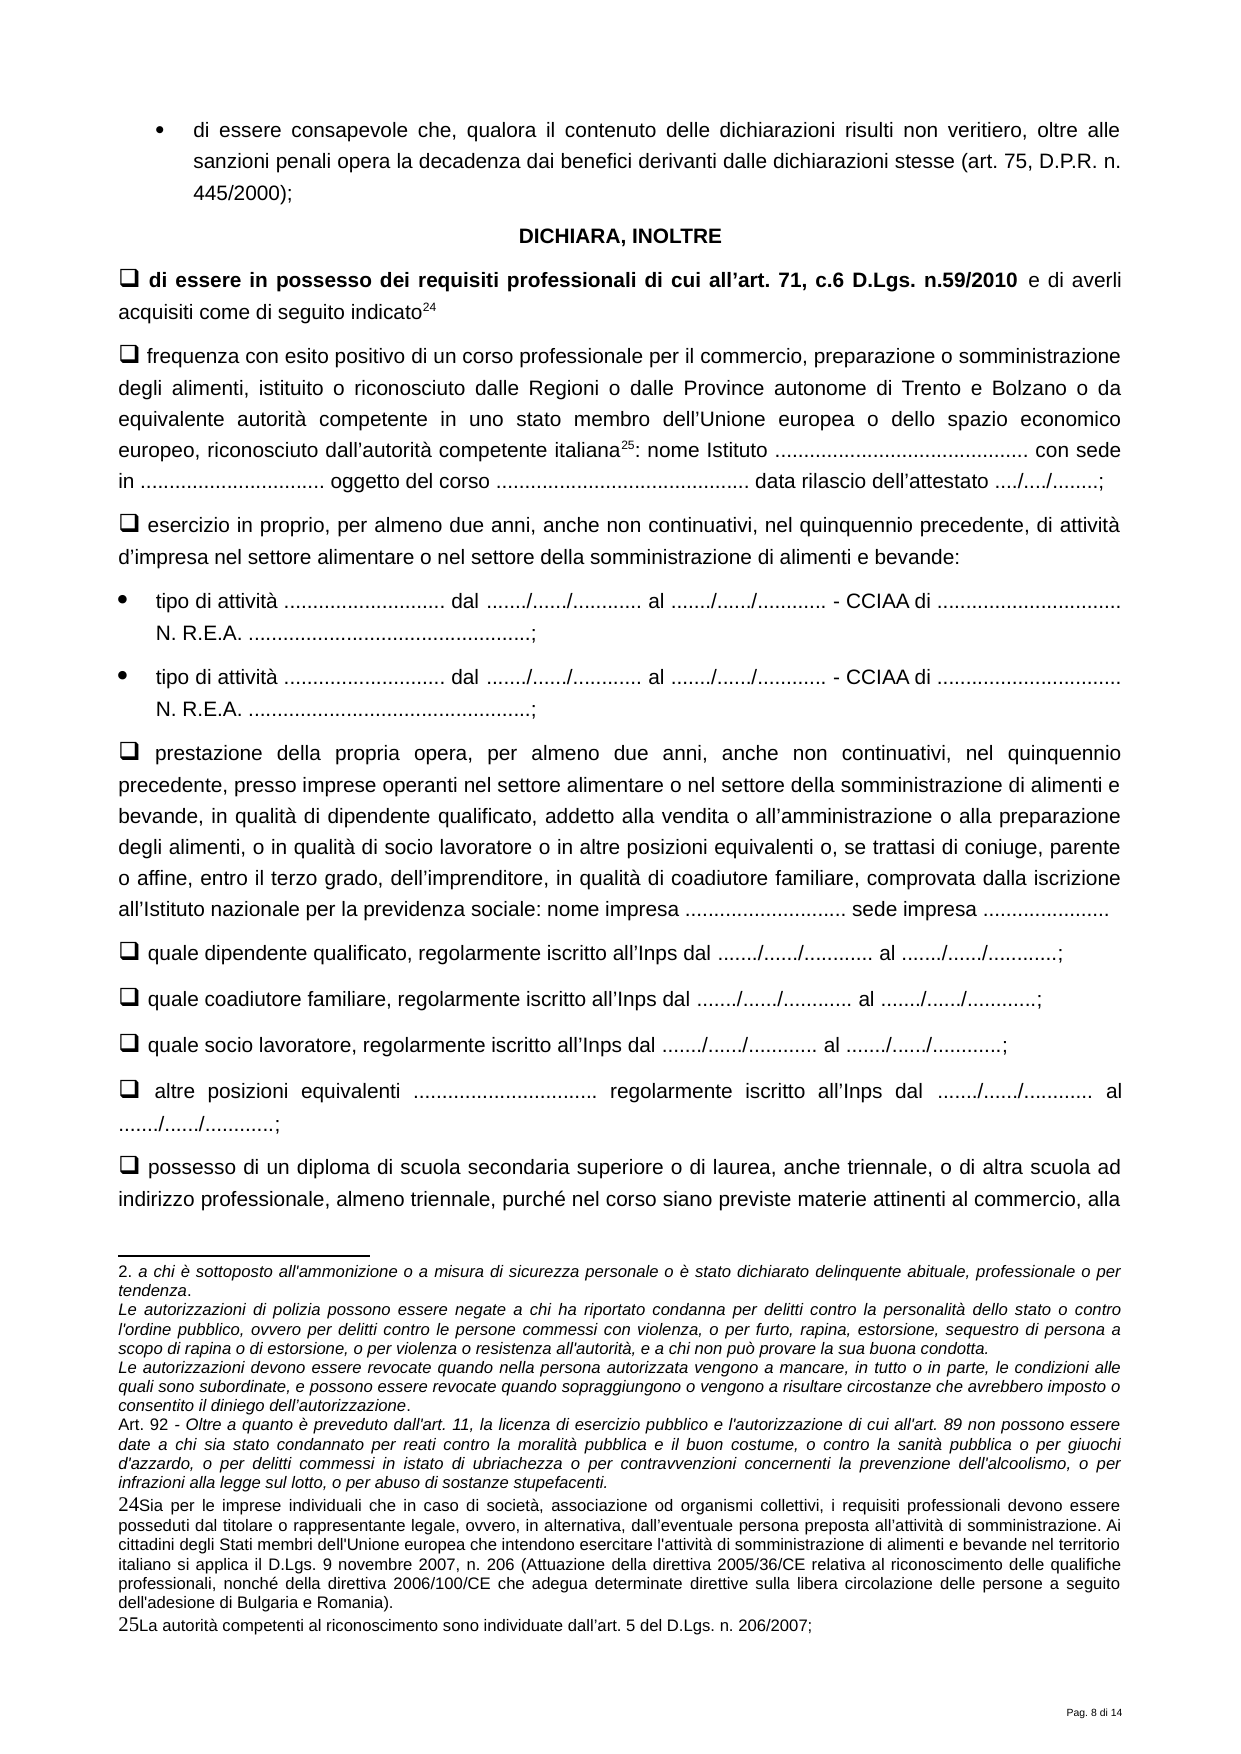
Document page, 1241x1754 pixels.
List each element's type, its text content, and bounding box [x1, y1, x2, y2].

list tipo di attività ............................ dal ......./....../............ al ......./....../............ - CCIAA di ................................ N. R.E.A. .................................................; [118, 664, 1122, 721]
list Le autorizzazioni devono essere revocate quando nella persona autorizzata vengono a mancare, in tutto o in parte, le condizioni alle quali sono subordinate, e possono essere revocate quando sopraggiungono o vengono a risultare circostanze che avrebbero imposto o consentito il diniego dell’autorizzazione. [118, 1358, 1122, 1415]
list Le autorizzazioni di polizia possono essere negate a chi ha riportato condanna per delitti contro la personalità dello stato o contro l'ordine pubblico, ovvero per delitti contro le persone commessi con violenza, o per furto, rapina, estorsione, sequestro di persona a scopo di rapina o di estorsione, o per violenza o resistenza all'autorità, e a chi non può provare la sua buona condotta. [118, 1300, 1122, 1358]
text Sia per le imprese individuali che in caso di società, associazione od organismi collettivi, i requisiti professionali devono essere posseduti dal titolare o rappresentante legale, ovvero, in alternativa, dall’eventuale persona preposta all’attività di somministrazione. Ai cittadini degli Stati membri dell'Unione europea che intendono esercitare l'attività di somministrazione di alimenti e bevande nel territorio italiano si applica il D.Lgs. 9 novembre 2007, n. 206 (Attuazione della direttiva 2005/36/CE relativa al riconoscimento delle qualifiche professionali, nonché della direttiva 2006/100/CE che adegua determinate direttive sulla libera circolazione delle persone a seguito dell'adesione di Bulgaria e Romania). [118, 1492, 1122, 1612]
text  possesso di un diploma di scuola secondaria superiore o di laurea, anche triennale, o di altra scuola ad indirizzo professionale, almeno triennale, purché nel corso siano previste materie attinenti al commercio, alla [118, 1155, 1122, 1211]
text  prestazione della propria opera, per almeno due anni, anche non continuativi, nel quinquennio precedente, presso imprese operanti nel settore alimentare o nel settore della somministrazione di alimenti e bevande, in qualità di dipendente qualificato, addetto alla vendita o all’amministrazione o alla preparazione degli alimenti, o in qualità di socio lavoratore o in altre posizioni equivalenti o, se trattasi di coniuge, parente o affine, entro il terzo grado, dell’imprenditore, in qualità di coadiutore familiare, comprovata dalla iscrizione all’Istituto nazionale per la previdenza sociale: nome impresa ............................ sede impresa ...................... [118, 740, 1122, 921]
text  frequenza con esito positivo di un corso professionale per il commercio, preparazione o somministrazione degli alimenti, istituito o riconosciuto dalle Regioni o dalle Province autonome di Trento e Bolzano o da equivalente autorità competente in uno stato membro dell’Unione europea o dello spazio economico europeo, riconosciuto dall’autorità competente italiana: nome Istituto ............................................ con sede in ................................ oggetto del corso ............................................ data rilascio dell’attestato ..../..../........; [118, 344, 1122, 493]
text  di essere in possesso dei requisiti professionali di cui all’art. 71, c.6 D.Lgs. n.59/2010 e di averli acquisiti come di seguito indicato [118, 268, 1122, 324]
text  quale coadiutore familiare, regolarmente iscritto all’Inps dal ......./....../............ al ......./....../............; [118, 987, 1122, 1012]
list Art. 92 - Oltre a quanto è preveduto dall'art. 11, la licenza di esercizio pubblico e l'autorizzazione di cui all'art. 89 non possono essere date a chi sia stato condannato per reati contro la moralità pubblica e il buon costume, o contro la sanità pubblica o per giuochi d'azzardo, o per delitti commessi in istato di ubriachezza o per contravvenzioni concernenti la prevenzione dell'alcoolismo, o per infrazioni alla legge sul lotto, o per abuso di sostanze stupefacenti. [118, 1415, 1122, 1492]
list tipo di attività ............................ dal ......./....../............ al ......./....../............ - CCIAA di ................................ N. R.E.A. .................................................; [118, 589, 1122, 645]
list di essere consapevole che, qualora il contenuto delle dichiarazioni risulti non veritiero, oltre alle sanzioni penali opera la decadenza dai benefici derivanti dalle dichiarazioni stesse (art. 75, D.P.R. n. 445/2000); [156, 118, 1122, 204]
text La autorità competenti al riconoscimento sono individuate dall’art. 5 del D.Lgs. n. 206/2007; [118, 1612, 1122, 1636]
text  altre posizioni equivalenti ................................ regolarmente iscritto all’Inps dal ......./....../............ al ......./....../............; [118, 1079, 1122, 1135]
subtitle DICHIARA, INOLTRE [118, 224, 1122, 248]
text  quale dipendente qualificato, regolarmente iscritto all’Inps dal ......./....../............ al ......./....../............; [118, 941, 1122, 966]
list 2. a chi è sottoposto all'ammonizione o a misura di sicurezza personale o è stato dichiarato delinquente abituale, professionale o per tendenza. [118, 1262, 1122, 1300]
text  quale socio lavoratore, regolarmente iscritto all’Inps dal ......./....../............ al ......./....../............; [118, 1033, 1122, 1058]
text  esercizio in proprio, per almeno due anni, anche non continuativi, nel quinquennio precedente, di attività d’impresa nel settore alimentare o nel settore della somministrazione di alimenti e bevande: [118, 513, 1122, 569]
